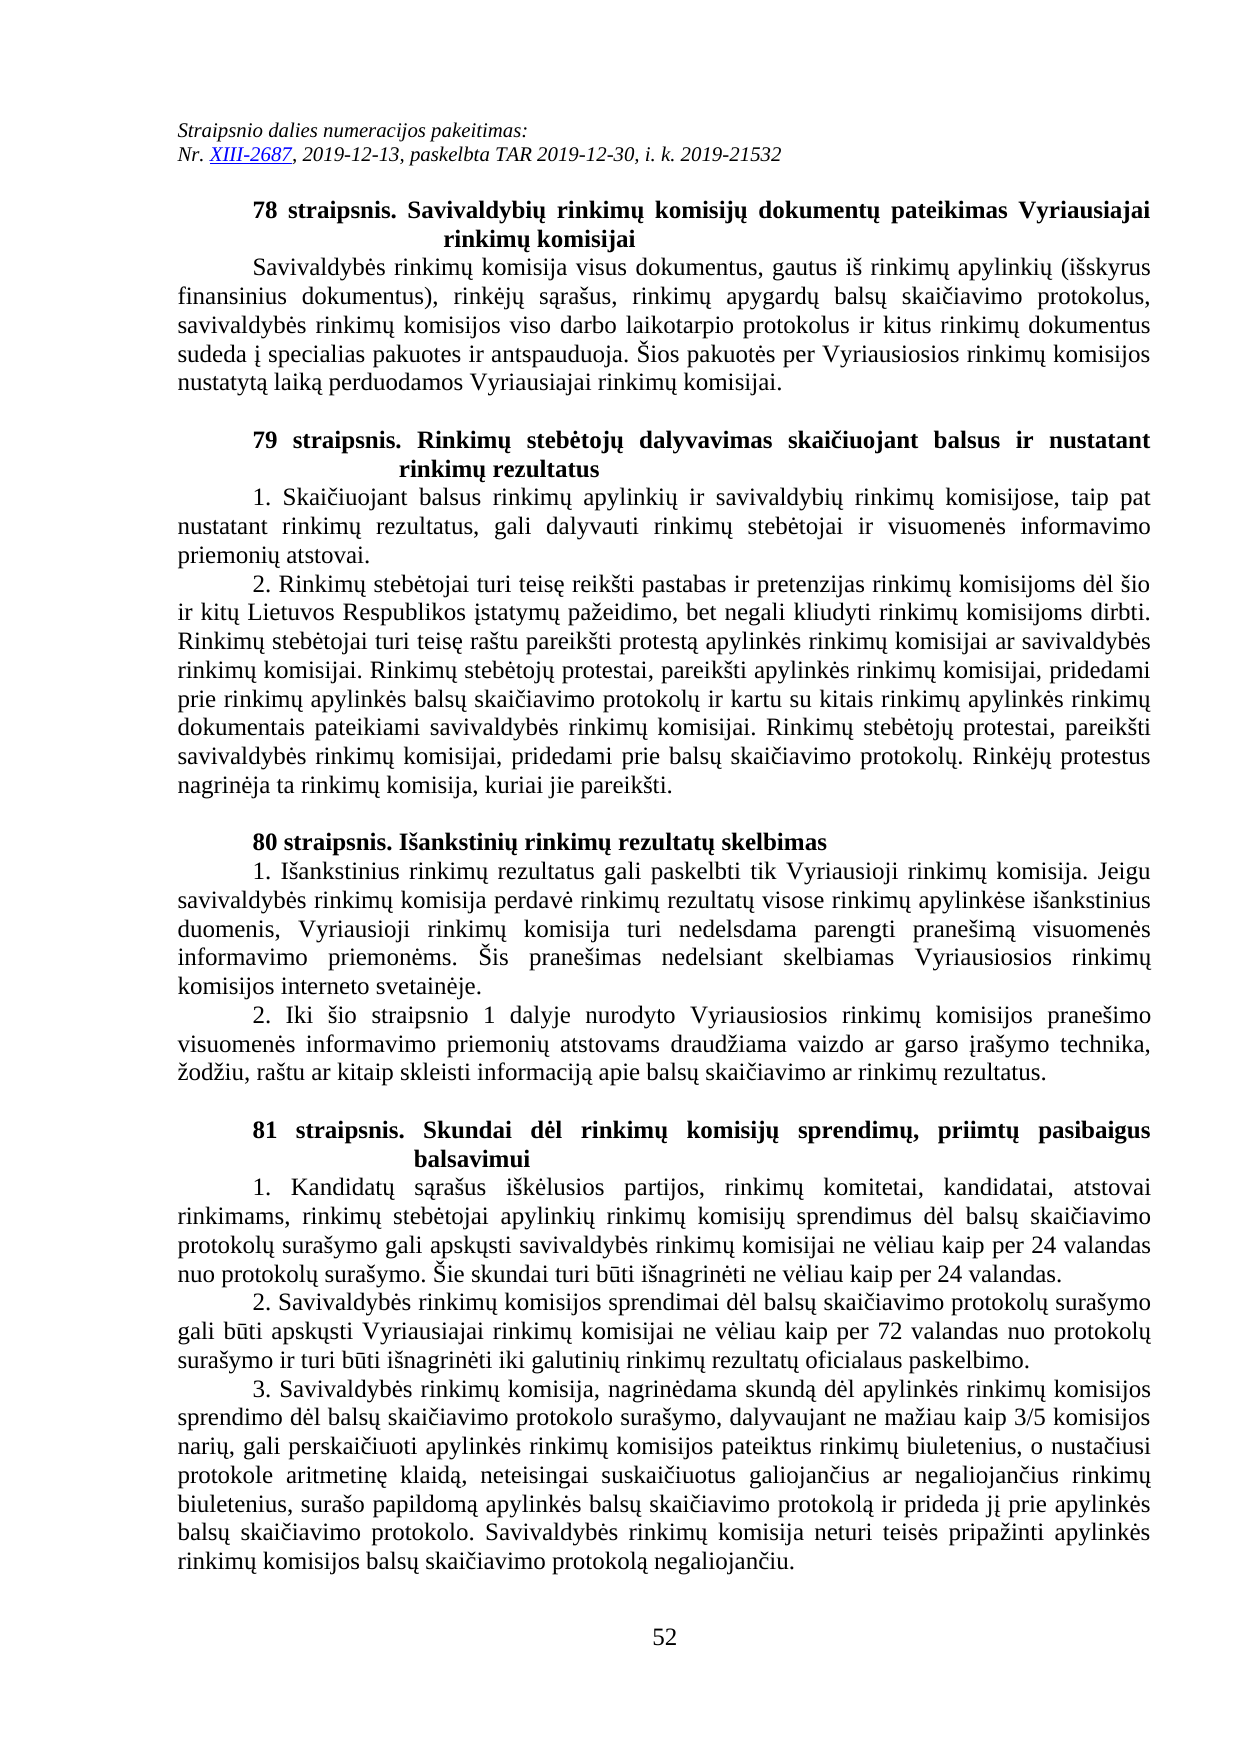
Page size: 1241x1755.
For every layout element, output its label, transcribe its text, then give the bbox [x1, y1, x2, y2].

text 2. Rinkimų stebėtojai turi teisę reikšti pastabas ir pretenzijas rinkimų komisijoms dėl šio ir kitų Lietuvos Respublikos įstatymų pažeidimo, bet negali kliudyti rinkimų komisijoms dirbti. Rinkimų stebėtojai turi teisę raštu pareikšti protestą apylinkės rinkimų komisijai ar savivaldybės rinkimų komisijai. Rinkimų stebėtojų protestai, pareikšti apylinkės rinkimų komisijai, pridedami prie rinkimų apylinkės balsų skaičiavimo protokolų ir kartu su kitais rinkimų apylinkės rinkimų dokumentais pateikiami savivaldybės rinkimų komisijai. Rinkimų stebėtojų protestai, pareikšti savivaldybės rinkimų komisijai, pridedami prie balsų skaičiavimo protokolų. Rinkėjų protestus nagrinėja ta rinkimų komisija, kuriai jie pareikšti. [177, 569, 1152, 799]
text 3. Savivaldybės rinkimų komisija, nagrinėdama skundą dėl apylinkės rinkimų komisijos sprendimo dėl balsų skaičiavimo protokolo surašymo, dalyvaujant ne mažiau kaip 3/5 komisijos narių, gali perskaičiuoti apylinkės rinkimų komisijos pateiktus rinkimų biuletenius, o nustačiusi protokole aritmetinę klaidą, neteisingai suskaičiuotus galiojančius ar negaliojančius rinkimų biuletenius, surašo papildomą apylinkės balsų skaičiavimo protokolą ir prideda jį prie apylinkės balsų skaičiavimo protokolo. Savivaldybės rinkimų komisija neturi teisės pripažinti apylinkės rinkimų komisijos balsų skaičiavimo protokolą negaliojančiu. [177, 1374, 1152, 1575]
text Straipsnio dalies numeracijos pakeitimas: [177, 118, 1152, 142]
text 78 straipsnis. Savivaldybių rinkimų komisijų dokumentų pateikimas Vyriausiajai rinkimų komisijai [252, 195, 1152, 252]
text Nr. XIII-2687, 2019-12-13, paskelbta TAR 2019-12-30, i. k. 2019-21532 [177, 142, 1152, 166]
text 81 straipsnis. Skundai dėl rinkimų komisijų sprendimų, priimtų pasibaigus balsavimui [252, 1115, 1152, 1172]
text 1. Kandidatų sąrašus iškėlusios partijos, rinkimų komitetai, kandidatai, atstovai rinkimams, rinkimų stebėtojai apylinkių rinkimų komisijų sprendimus dėl balsų skaičiavimo protokolų surašymo gali apskųsti savivaldybės rinkimų komisijai ne vėliau kaip per 24 valandas nuo protokolų surašymo. Šie skundai turi būti išnagrinėti ne vėliau kaip per 24 valandas. [177, 1172, 1152, 1287]
text 2. Iki šio straipsnio 1 dalyje nurodyto Vyriausiosios rinkimų komisijos pranešimo visuomenės informavimo priemonių atstovams draudžiama vaizdo ar garso įrašymo technika, žodžiu, raštu ar kitaip skleisti informaciją apie balsų skaičiavimo ar rinkimų rezultatus. [177, 1000, 1152, 1086]
text Savivaldybės rinkimų komisija visus dokumentus, gautus iš rinkimų apylinkių (išskyrus finansinius dokumentus), rinkėjų sąrašus, rinkimų apygardų balsų skaičiavimo protokolus, savivaldybės rinkimų komisijos viso darbo laikotarpio protokolus ir kitus rinkimų dokumentus sudeda į specialias pakuotes ir antspauduoja. Šios pakuotės per Vyriausiosios rinkimų komisijos nustatytą laiką perduodamos Vyriausiajai rinkimų komisijai. [177, 252, 1152, 396]
text 1. Skaičiuojant balsus rinkimų apylinkių ir savivaldybių rinkimų komisijose, taip pat nustatant rinkimų rezultatus, gali dalyvauti rinkimų stebėtojai ir visuomenės informavimo priemonių atstovai. [177, 482, 1152, 569]
text 1. Išankstinius rinkimų rezultatus gali paskelbti tik Vyriausioji rinkimų komisija. Jeigu savivaldybės rinkimų komisija perdavė rinkimų rezultatų visose rinkimų apylinkėse išankstinius duomenis, Vyriausioji rinkimų komisija turi nedelsdama parengti pranešimą visuomenės informavimo priemonėms. Šis pranešimas nedelsiant skelbiamas Vyriausiosios rinkimų komisijos interneto svetainėje. [177, 856, 1152, 1000]
text 80 straipsnis. Išankstinių rinkimų rezultatų skelbimas [177, 827, 1152, 856]
text 79 straipsnis. Rinkimų stebėtojų dalyvavimas skaičiuojant balsus ir nustatant rinkimų rezultatus [252, 425, 1152, 482]
text 2. Savivaldybės rinkimų komisijos sprendimai dėl balsų skaičiavimo protokolų surašymo gali būti apskųsti Vyriausiajai rinkimų komisijai ne vėliau kaip per 72 valandas nuo protokolų surašymo ir turi būti išnagrinėti iki galutinių rinkimų rezultatų oficialaus paskelbimo. [177, 1287, 1152, 1374]
